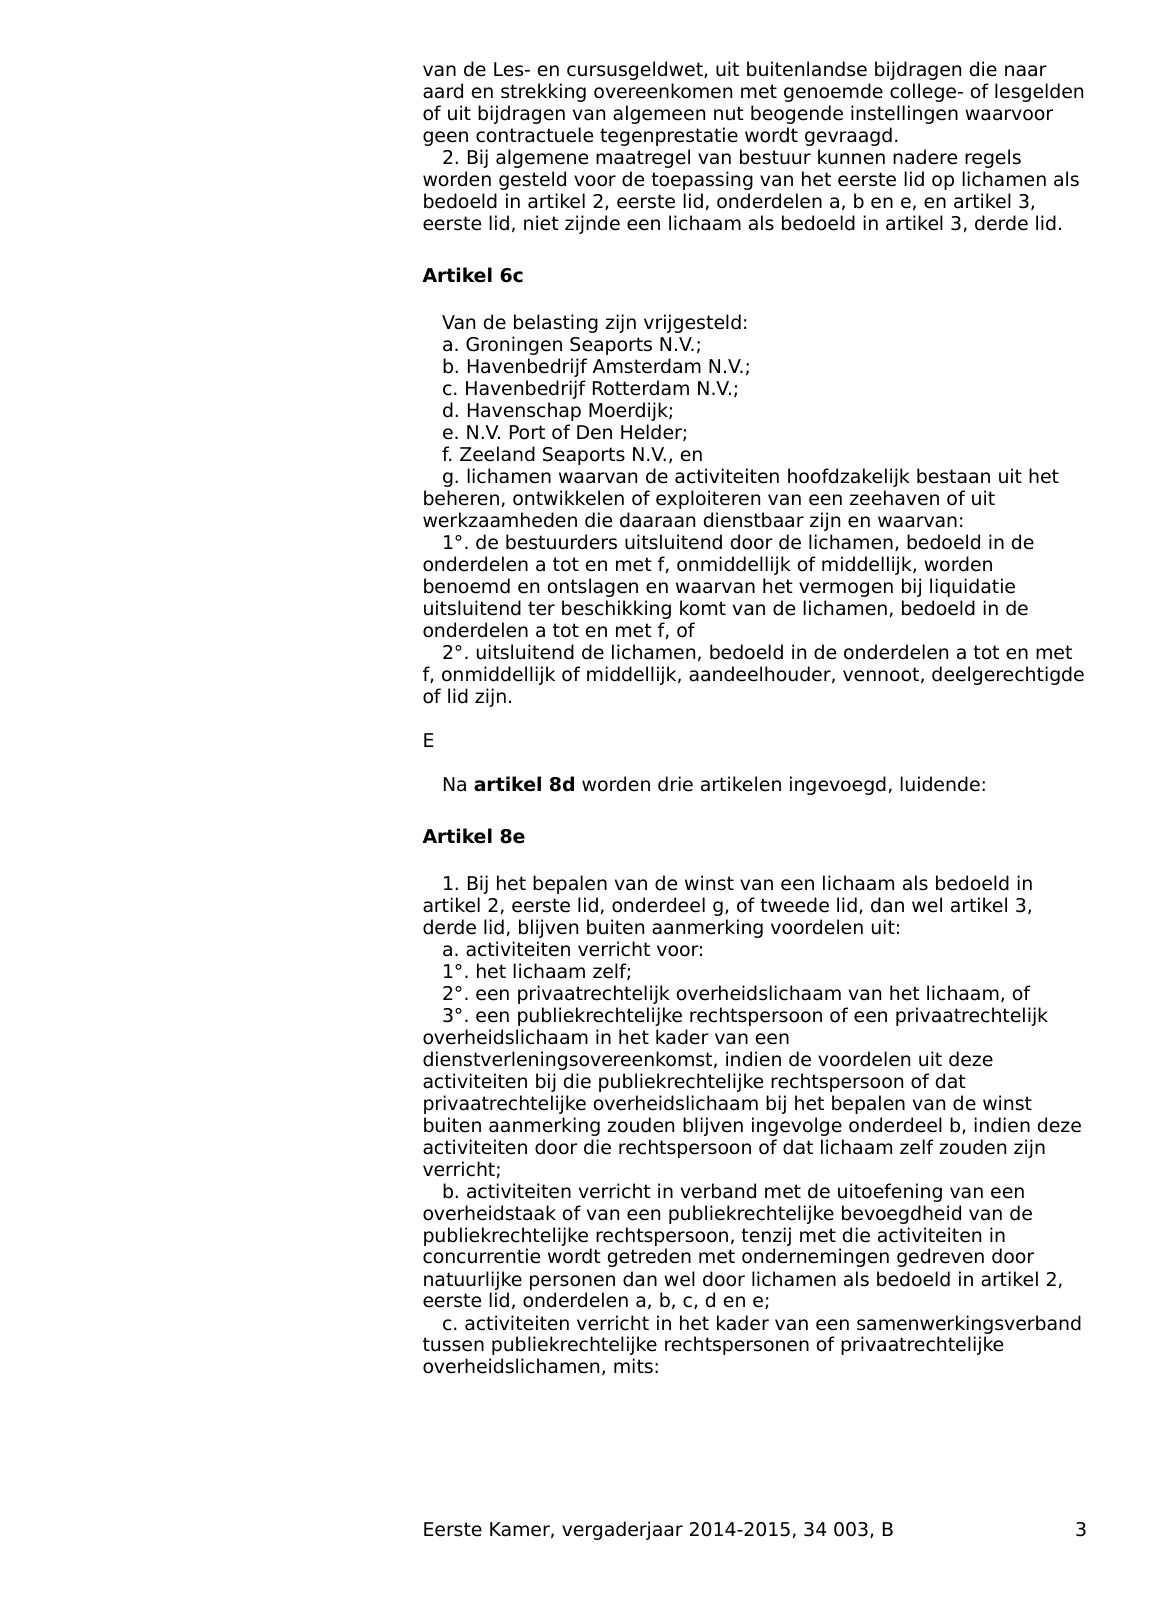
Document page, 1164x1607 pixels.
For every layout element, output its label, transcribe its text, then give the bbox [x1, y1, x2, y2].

text Na artikel 8d worden drie artikelen ingevoegd, luidende: [422, 774, 1087, 796]
text 2°. een privaatrechtelijk overheidslichaam van het lichaam, of [422, 983, 1087, 1005]
text Van de belasting zijn vrijgesteld: [422, 312, 1087, 334]
text c. Havenbedrijf Rotterdam N.V.; [422, 378, 1087, 400]
text 2°. uitsluitend de lichamen, bedoeld in de onderdelen a tot en met f, onmiddellijk of middellijk, aandeelhouder, vennoot, deelgerechtigde of lid zijn. [422, 642, 1087, 707]
text f. Zeeland Seaports N.V., en [422, 444, 1087, 466]
text a. Groningen Seaports N.V.; [422, 334, 1087, 356]
subtitle Artikel 8e [422, 826, 1087, 848]
text e. N.V. Port of Den Helder; [422, 422, 1087, 444]
text 3°. een publiekrechtelijke rechtspersoon of een privaatrechtelijk overheidslichaam in het kader van een dienstverleningsovereenkomst, indien de voordelen uit deze activiteiten bij die publiekrechtelijke rechtspersoon of dat privaatrechtelijke overheidslichaam bij het bepalen van de winst buiten aanmerking zouden blijven ingevolge onderdeel b, indien deze activiteiten door die rechtspersoon of dat lichaam zelf zouden zijn verricht; [422, 1005, 1087, 1181]
text E [422, 730, 1087, 752]
text a. activiteiten verricht voor: [422, 939, 1087, 961]
text 1°. de bestuurders uitsluitend door de lichamen, bedoeld in de onderdelen a tot en met f, onmiddellijk of middellijk, worden benoemd en ontslagen en waarvan het vermogen bij liquidatie uitsluitend ter beschikking komt van de lichamen, bedoeld in de onderdelen a tot en met f, of [422, 532, 1087, 642]
text c. activiteiten verricht in het kader van een samenwerkingsverband tussen publiekrechtelijke rechtspersonen of privaatrechtelijke overheidslichamen, mits: [422, 1312, 1087, 1378]
text b. Havenbedrijf Amsterdam N.V.; [422, 356, 1087, 378]
text d. Havenschap Moerdijk; [422, 400, 1087, 422]
subtitle Artikel 6c [422, 265, 1087, 287]
text g. lichamen waarvan de activiteiten hoofdzakelijk bestaan uit het beheren, ontwikkelen of exploiteren van een zeehaven of uit werkzaamheden die daaraan dienstbaar zijn en waarvan: [422, 466, 1087, 532]
text b. activiteiten verricht in verband met de uitoefening van een overheidstaak of van een publiekrechtelijke bevoegdheid van de publiekrechtelijke rechtspersoon, tenzij met die activiteiten in concurrentie wordt getreden met ondernemingen gedreven door natuurlijke personen dan wel door lichamen als bedoeld in artikel 2, eerste lid, onderdelen a, b, c, d en e; [422, 1181, 1087, 1312]
text 1°. het lichaam zelf; [422, 961, 1087, 983]
text 2. Bij algemene maatregel van bestuur kunnen nadere regels worden gesteld voor de toepassing van het eerste lid op lichamen als bedoeld in artikel 2, eerste lid, onderdelen a, b en e, en artikel 3, eerste lid, niet zijnde een lichaam als bedoeld in artikel 3, derde lid. [422, 147, 1087, 235]
text 1. Bij het bepalen van de winst van een lichaam als bedoeld in artikel 2, eerste lid, onderdeel g, of tweede lid, dan wel artikel 3, derde lid, blijven buiten aanmerking voordelen uit: [422, 873, 1087, 939]
text van de Les- en cursusgeldwet, uit buitenlandse bijdragen die naar aard en strekking overeenkomen met genoemde college- of lesgelden of uit bijdragen van algemeen nut beogende instellingen waarvoor geen contractuele tegenprestatie wordt gevraagd. [422, 59, 1087, 147]
